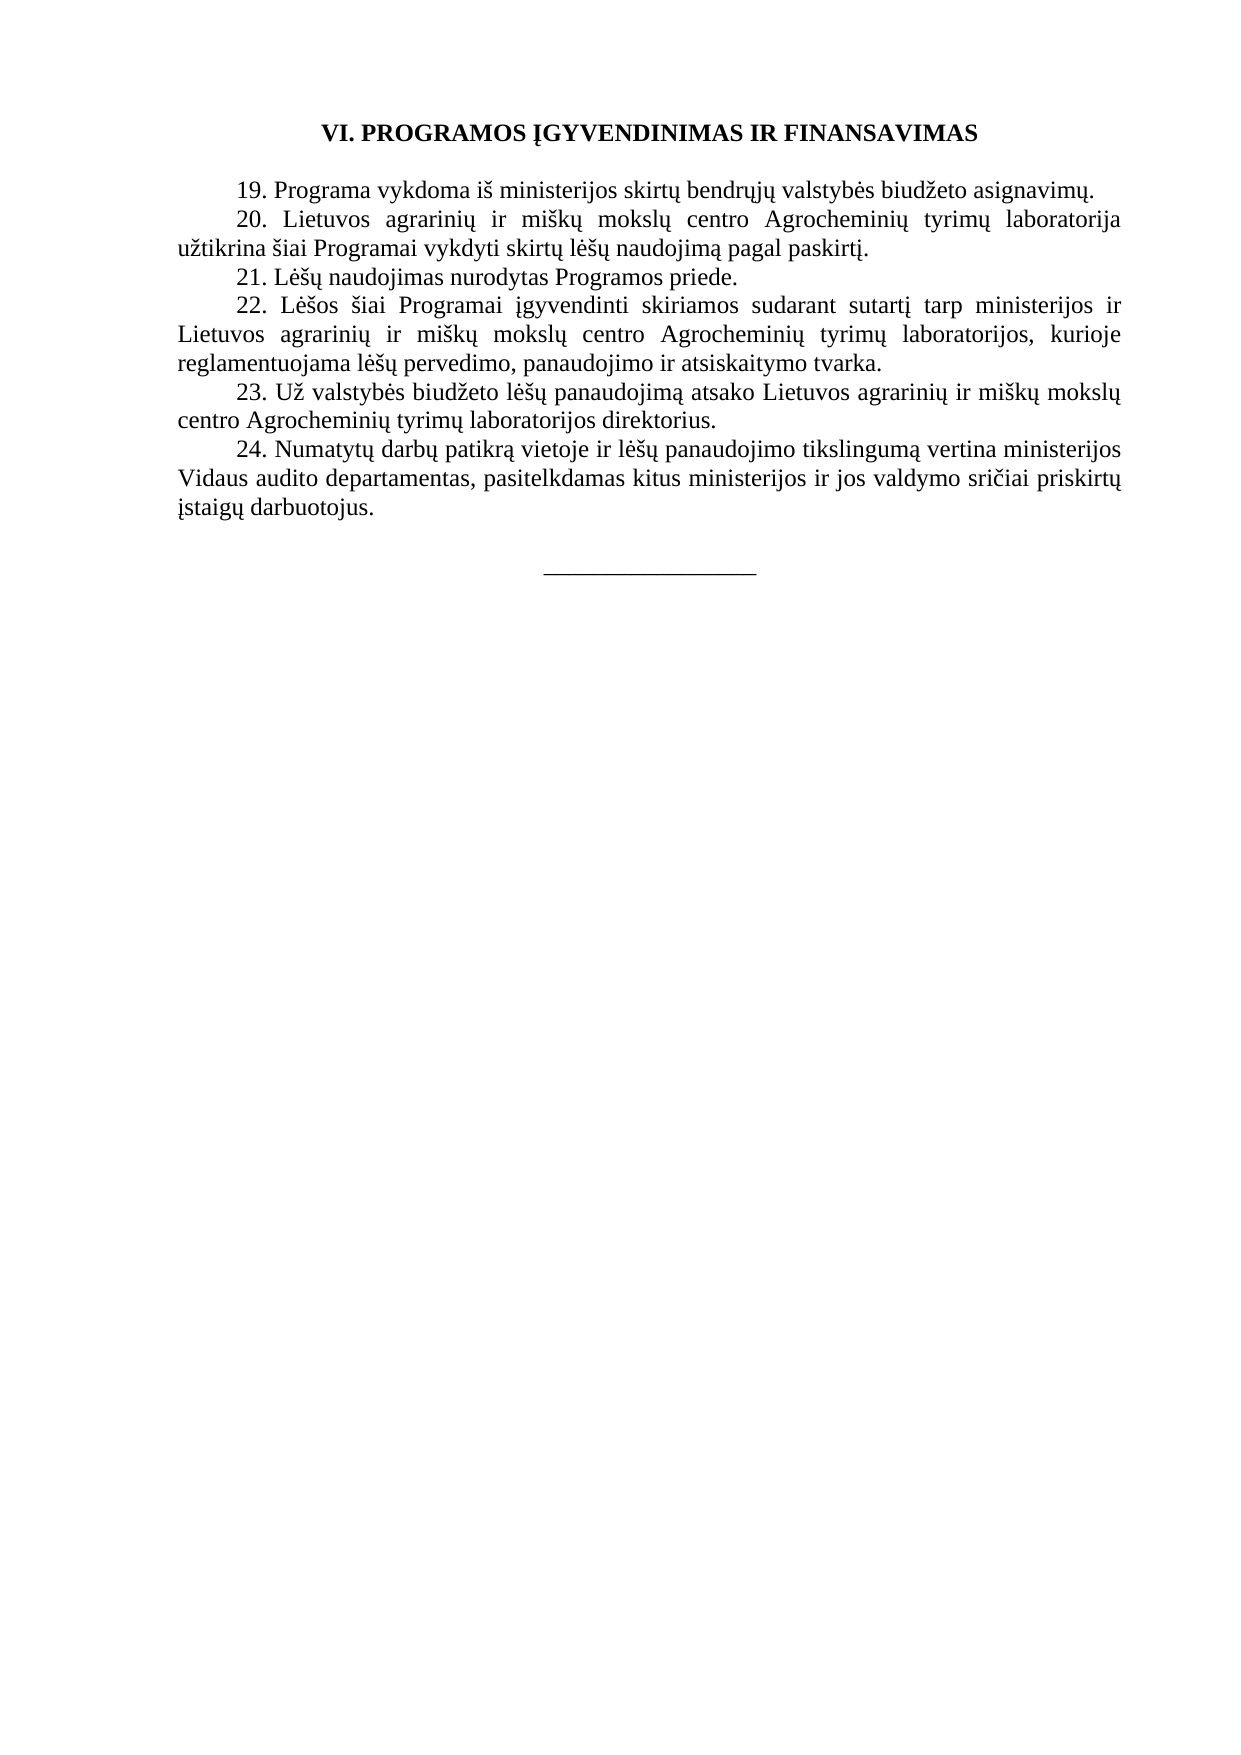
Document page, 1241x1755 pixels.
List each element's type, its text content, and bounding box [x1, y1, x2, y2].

text 24. Numatytų darbų patikrą vietoje ir lėšų panaudojimo tikslingumą vertina ministerijos Vidaus audito departamentas, pasitelkdamas kitus ministerijos ir jos valdymo sričiai priskirtų įstaigų darbuotojus. [177, 434, 1122, 521]
text 23. Už valstybės biudžeto lėšų panaudojimą atsako Lietuvos agrarinių ir miškų mokslų centro Agrocheminių tyrimų laboratorijos direktorius. [177, 377, 1122, 434]
text 21. Lėšų naudojimas nurodytas Programos priede. [177, 262, 1122, 291]
text _________________ [177, 549, 1122, 578]
text 22. Lėšos šiai Programai įgyvendinti skiriamos sudarant sutartį tarp ministerijos ir Lietuvos agrarinių ir miškų mokslų centro Agrocheminių tyrimų laboratorijos, kurioje reglamentuojama lėšų pervedimo, panaudojimo ir atsiskaitymo tvarka. [177, 291, 1122, 377]
text 20. Lietuvos agrarinių ir miškų mokslų centro Agrocheminių tyrimų laboratorija užtikrina šiai Programai vykdyti skirtų lėšų naudojimą pagal paskirtį. [177, 204, 1122, 262]
text VI. PROGRAMOS ĮGYVENDINIMAS IR FINANSAVIMAS [177, 118, 1122, 147]
text 19. Programa vykdoma iš ministerijos skirtų bendrųjų valstybės biudžeto asignavimų. [177, 176, 1122, 204]
